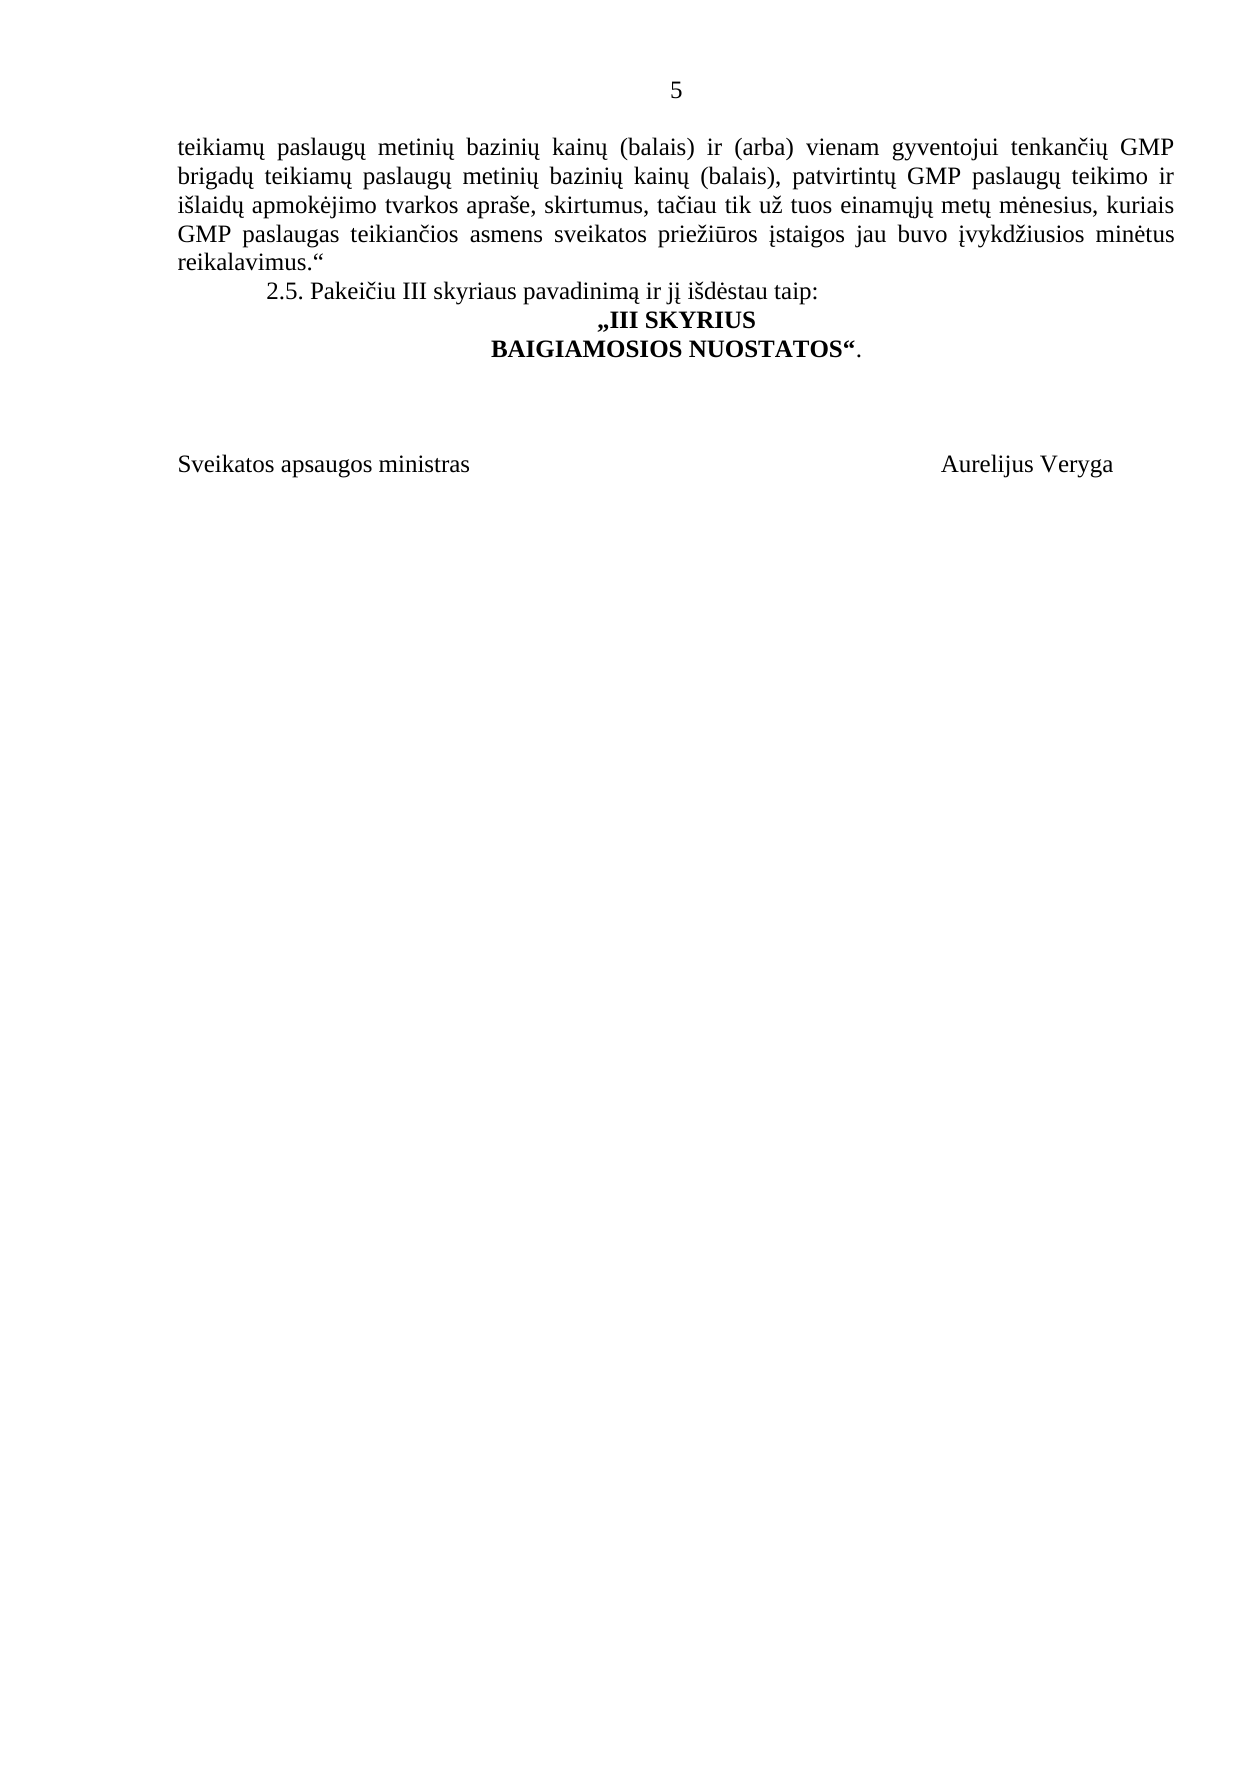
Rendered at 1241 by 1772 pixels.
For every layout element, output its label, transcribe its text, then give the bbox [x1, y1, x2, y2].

text 2.5. Pakeičiu III skyriaus pavadinimą ir jį išdėstau taip: [266, 276, 1175, 305]
text teikiamų paslaugų metinių bazinių kainų (balais) ir (arba) vienam gyventojui tenkančių GMP brigadų teikiamų paslaugų metinių bazinių kainų (balais), patvirtintų GMP paslaugų teikimo ir išlaidų apmokėjimo tvarkos apraše, skirtumus, tačiau tik už tuos einamųjų metų mėnesius, kuriais GMP paslaugas teikiančios asmens sveikatos priežiūros įstaigos jau buvo įvykdžiusios minėtus reikalavimus.“ [177, 132, 1175, 276]
text BAIGIAMOSIOS NUOSTATOS“. [177, 334, 1175, 362]
text „III SKYRIUS [177, 305, 1175, 334]
text Sveikatos apsaugos ministras Aurelijus Veryga [177, 449, 1175, 477]
